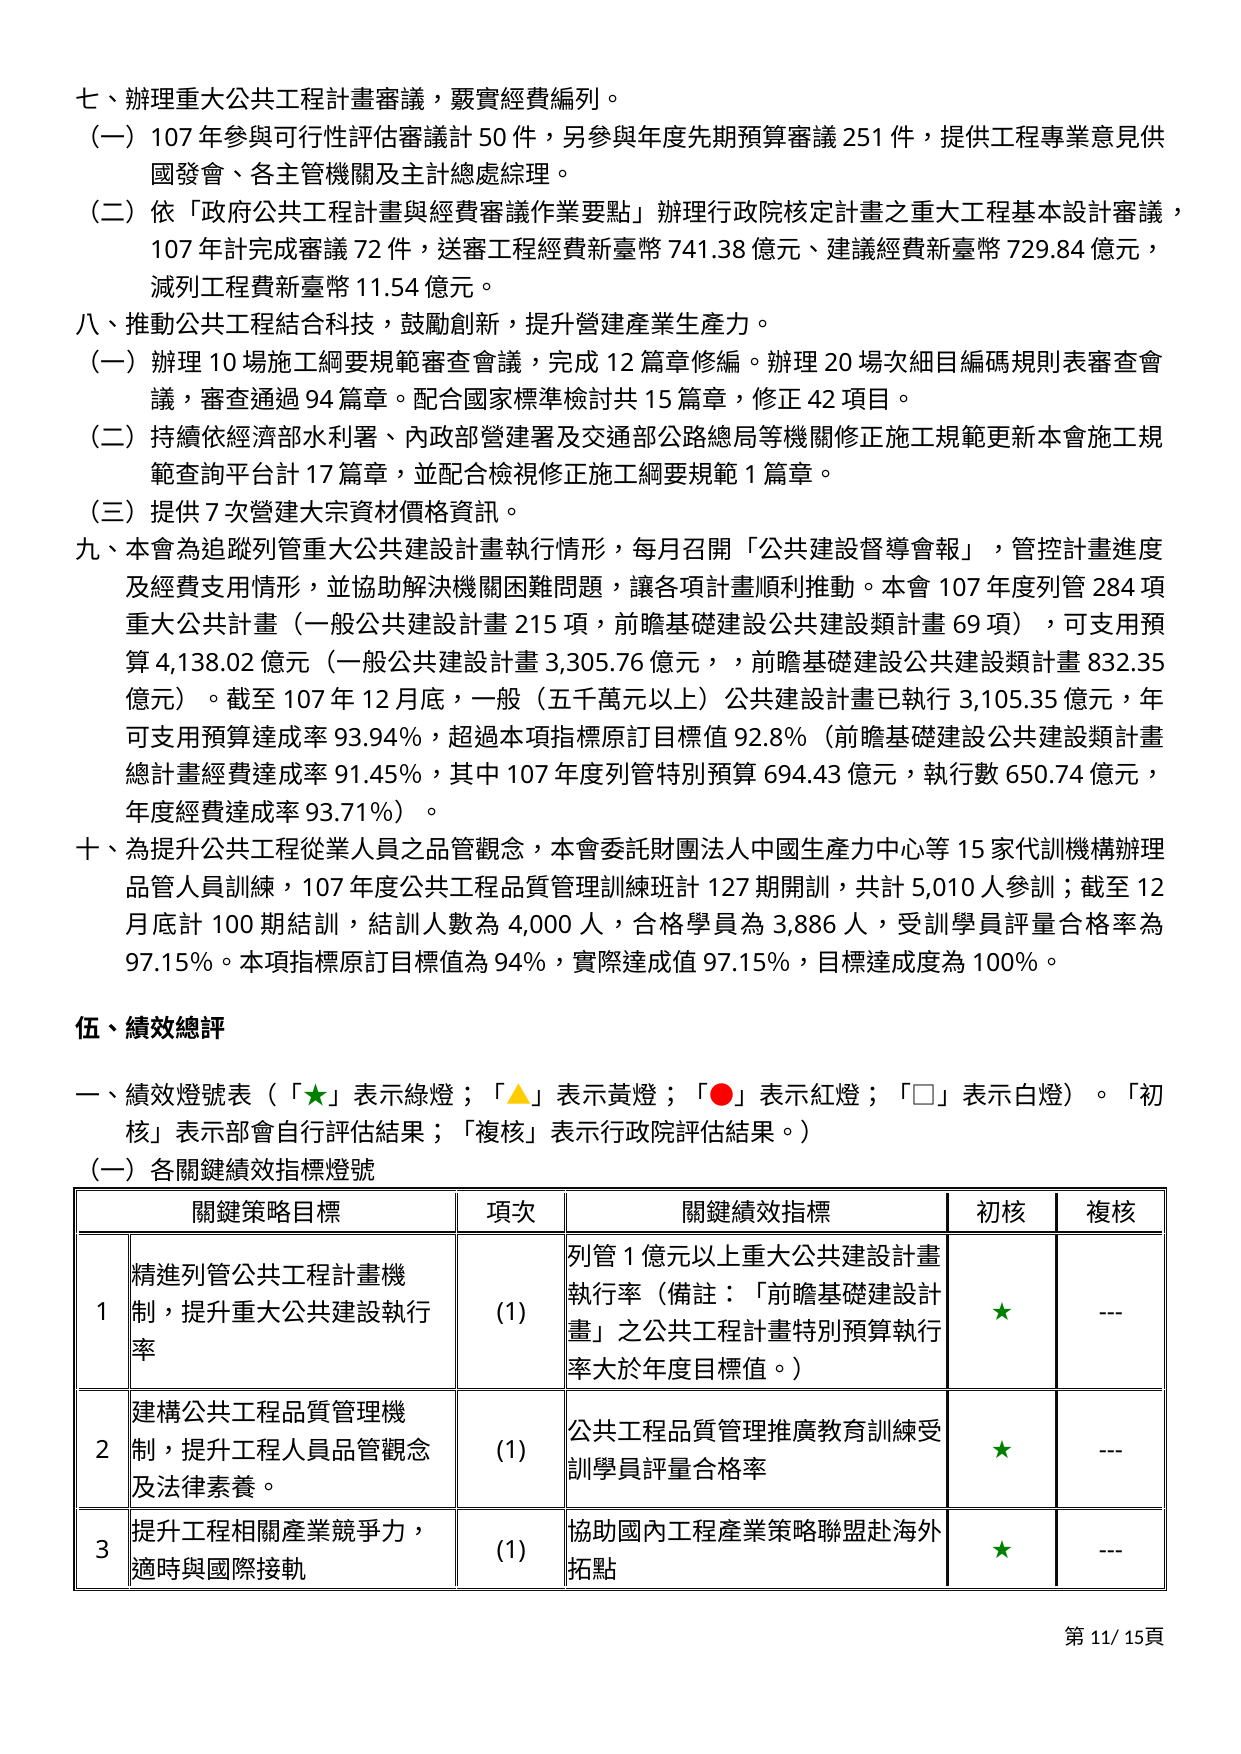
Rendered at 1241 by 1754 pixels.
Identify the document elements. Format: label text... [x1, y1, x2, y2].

table_cell 3 [77, 1506, 129, 1588]
table_cell --- [1058, 1388, 1164, 1506]
table_header 關鍵績效指標 [566, 1191, 947, 1231]
table_cell ★ [949, 1235, 1055, 1387]
table_cell ★ [949, 1391, 1055, 1506]
table_cell ★ [947, 1510, 1056, 1588]
table_cell (1) [458, 1391, 564, 1506]
table_cell --- [1058, 1231, 1164, 1387]
table_cell 2 [77, 1388, 128, 1506]
table_cell 提升工程相關產業競爭力，適時與國際接軌 [130, 1510, 457, 1588]
text 九、本會為追蹤列管重大公共建設計畫執行情形，每月召開「公共建設督導會報」，管控計畫進度及經費支用情形，並協助解決機關困難問題，讓各項計畫順利推動。本會107年度列管284項重大公共計畫（一般公共建設計畫215項，前瞻基礎建設公共建設類計畫69項），可支用預算4,138.02億元（一般公共建設計畫3,305.76億元，，前瞻基礎建設公共建設類計畫832.35億元）。截至107年12月底，一般（五千萬元以上）公共建設計畫已執行3,105.35億元，年可支用預算達成率93.94％，超過本項指標原訂目標值92.8％（前瞻基礎建設公共建設類計畫總計畫經費達成率91.45％，其中107年度列管特別預算694.43億元，執行數650.74億元，年度經費達成率93.71％）。 [75, 529, 1165, 829]
title 伍、績效總評 [75, 1008, 1165, 1046]
table_header 項次 [457, 1191, 566, 1231]
table_cell (1) [457, 1510, 566, 1588]
table_cell 協助國內工程產業策略聯盟赴海外拓點 [566, 1510, 947, 1588]
text 十、為提升公共工程從業人員之品管觀念，本會委託財團法人中國生產力中心等15家代訓機構辦理品管人員訓練，107年度公共工程品質管理訓練班計127期開訓，共計5,010人參訓；截至12月底計100期結訓，結訓人數為4,000人，合格學員為3,886人，受訓學員評量合格率為97.15％。本項指標原訂目標值為94％，實際達成值97.15％，目標達成度為100％。 [75, 829, 1165, 979]
table_cell 1 [77, 1231, 128, 1387]
table_cell (1) [458, 1235, 564, 1387]
text （一）各關鍵績效指標燈號 [75, 1150, 1165, 1187]
table_header 關鍵策略目標 [77, 1191, 457, 1231]
table_cell 建構公共工程品質管理機制，提升工程人員品管觀念及法律素養。 [131, 1391, 455, 1506]
table_header 初核 [947, 1191, 1056, 1231]
text 七、辦理重大公共工程計畫審議，覈實經費編列。 [75, 79, 1165, 116]
table_cell 公共工程品質管理推廣教育訓練受訓學員評量合格率 [567, 1391, 946, 1506]
text 八、推動公共工程結合科技，鼓勵創新，提升營建產業生產力。 [75, 304, 1165, 341]
table_cell 精進列管公共工程計畫機制，提升重大公共建設執行率 [131, 1235, 455, 1387]
text 一、績效燈號表（「★」表示綠燈；「▲」表示黃燈；「●」表示紅燈；「□」表示白燈）。「初核」表示部會自行評估結果；「複核」表示行政院評估結果。） [75, 1075, 1165, 1150]
table_cell 列管1億元以上重大公共建設計畫執行率（備註：「前瞻基礎建設計畫」之公共工程計畫特別預算執行率大於年度目標值。） [567, 1235, 946, 1387]
text （一）107年參與可行性評估審議計50件，另參與年度先期預算審議251件，提供工程專業意見供國發會、各主管機關及主計總處綜理。 [75, 116, 1165, 191]
text （二）持續依經濟部水利署、內政部營建署及交通部公路總局等機關修正施工規範更新本會施工規範查詢平台計17篇章，並配合檢視修正施工綱要規範1篇章。 [75, 416, 1165, 491]
text （三）提供7次營建大宗資材價格資訊。 [75, 491, 1165, 529]
text （一）辦理10場施工綱要規範審查會議，完成12篇章修編。辦理20場次細目編碼規則表審查會議，審查通過94篇章。配合國家標準檢討共15篇章，修正42項目。 [75, 341, 1165, 416]
table_header 複核 [1056, 1191, 1164, 1231]
table_cell --- [1056, 1506, 1164, 1588]
text （二）依「政府公共工程計畫與經費審議作業要點」辦理行政院核定計畫之重大工程基本設計審議，107年計完成審議72件，送審工程經費新臺幣741.38億元、建議經費新臺幣729.84億元，減列工程費新臺幣11.54億元。 [75, 191, 1165, 304]
